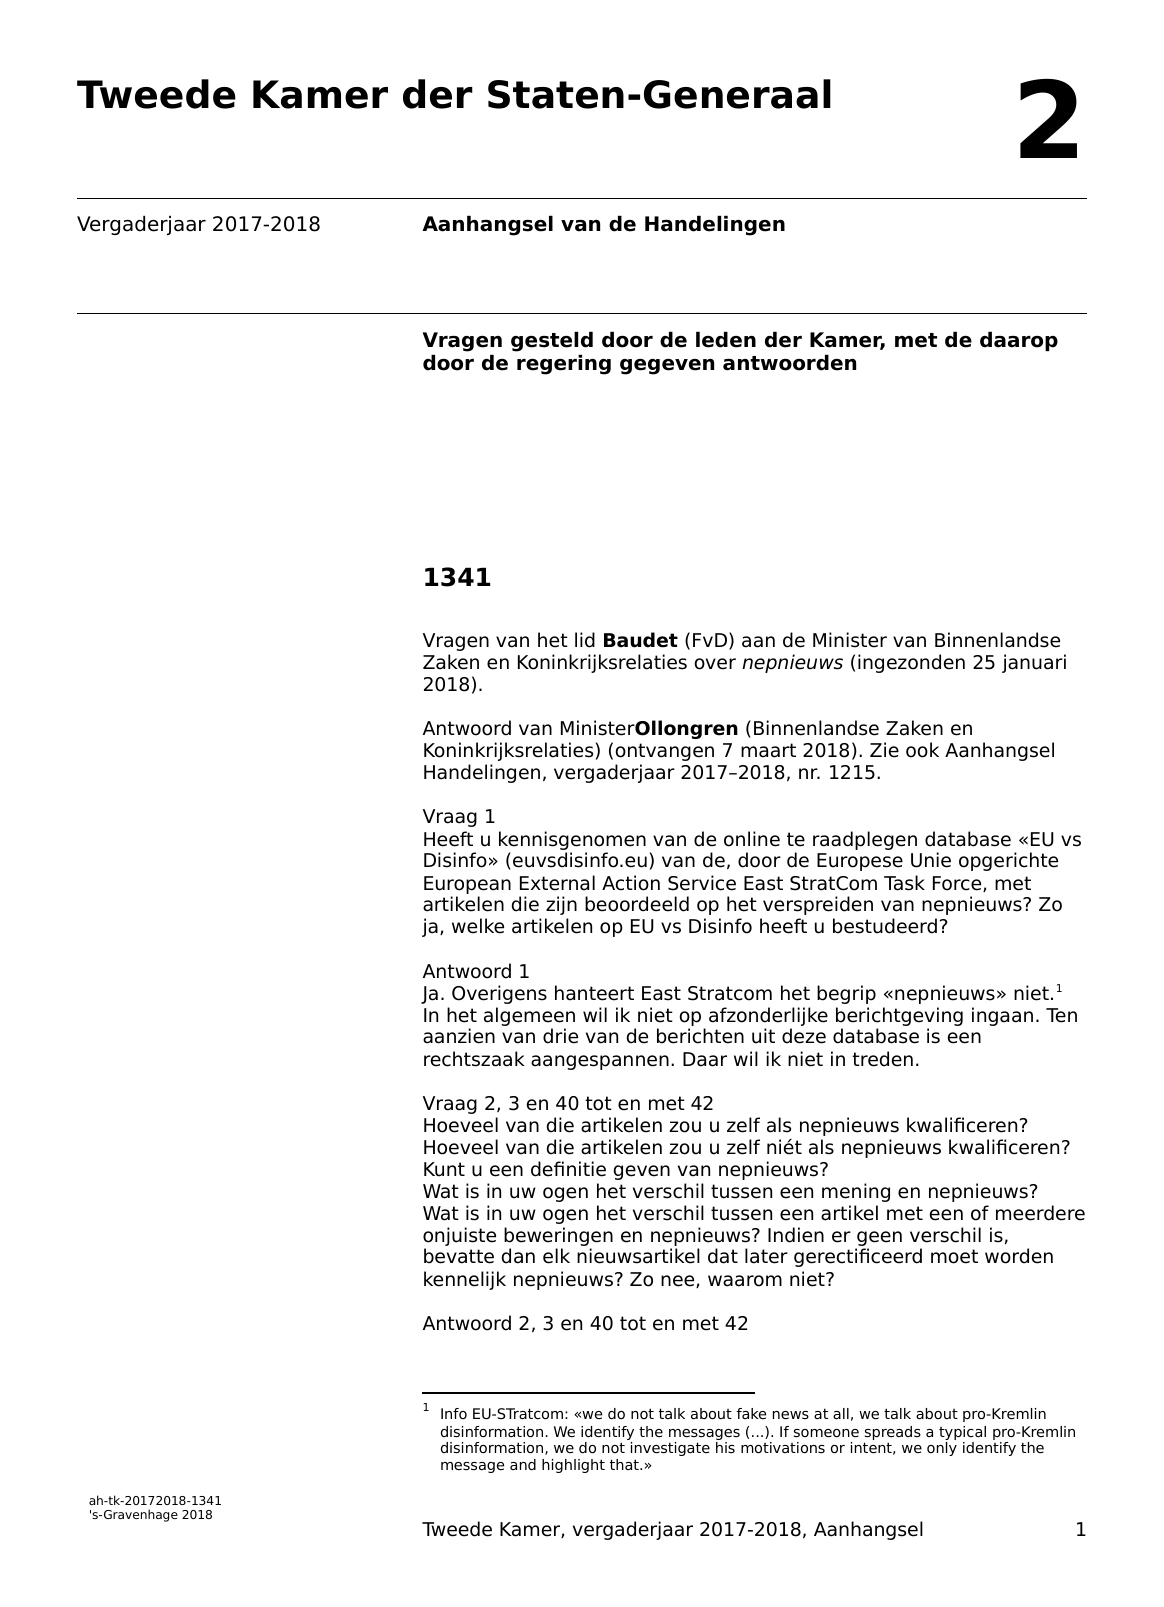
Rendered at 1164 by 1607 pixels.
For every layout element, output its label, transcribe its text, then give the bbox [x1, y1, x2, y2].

table_cell Vragen gesteld door de leden der Kamer, met de daarop door de regering gegeven antwoorden [422, 314, 1087, 375]
text Wat is in uw ogen het verschil tussen een mening en nepnieuws? [422, 1181, 1087, 1202]
text Kunt u een definitie geven van nepnieuws? [422, 1158, 1087, 1181]
text Heeft u kennisgenomen van de online te raadplegen database «EU vs Disinfo» (euvsdisinfo.eu) van de, door de Europese Unie opgerichte European External Action Service East StratCom Task Force, met artikelen die zijn beoordeeld op het verspreiden van nepnieuws? Zo ja, welke artikelen op EU vs Disinfo heeft u bestudeerd? [422, 828, 1087, 938]
text Wat is in uw ogen het verschil tussen een artikel met een of meerdere onjuiste beweringen en nepnieuws? Indien er geen verschil is, bevatte dan elk nieuwsartikel dat later gerectificeerd moet worden kennelijk nepnieuws? Zo nee, waarom niet? [422, 1202, 1087, 1290]
text Hoeveel van die artikelen zou u zelf niét als nepnieuws kwalificeren? [422, 1137, 1087, 1158]
text 1341 [422, 563, 1087, 592]
text 's-Gravenhage 2018 [88, 1508, 323, 1522]
text Hoeveel van die artikelen zou u zelf als nepnieuws kwalificeren? [422, 1114, 1087, 1137]
table_header Tweede Kamer der Staten-Generaal [77, 59, 886, 198]
table_cell [77, 314, 422, 375]
text Vraag 2, 3 en 40 tot en met 42 [422, 1093, 1087, 1114]
text Antwoord van MinisterOllongren (Binnenlandse Zaken en Koninkrijksrelaties) (ontvangen 7 maart 2018). Zie ook Aanhangsel Handelingen, vergaderjaar 2017–2018, nr. 1215. [422, 718, 1087, 784]
text Vraag 1 [422, 806, 1087, 828]
table_header 2 [886, 59, 1087, 198]
text Antwoord 1 [422, 961, 1087, 982]
table_cell Vergaderjaar 2017-2018 [77, 199, 422, 313]
text ah-tk-20172018-1341 [88, 1494, 323, 1508]
text Antwoord 2, 3 en 40 tot en met 42 [422, 1313, 1087, 1334]
text Vragen van het lid Baudet (FvD) aan de Minister van Binnenlandse Zaken en Koninkrijksrelaties over nepnieuws (ingezonden 25 januari 2018). [422, 630, 1087, 696]
table_cell Aanhangsel van de Handelingen [422, 199, 1087, 313]
text Info EU-STratcom: «we do not talk about fake news at all, we talk about pro-Kremlin disinformation. We identify the messages (...). If someone spreads a typical pro-Kremlin disinformation, we do not investigate his motivations or intent, we only identify the message and highlight that.» [422, 1402, 1087, 1474]
text Ja. Overigens hanteert East Stratcom het begrip «nepnieuws» niet. In het algemeen wil ik niet op afzonderlijke berichtgeving ingaan. Ten aanzien van drie van de berichten uit deze database is een rechtszaak aangespannen. Daar wil ik niet in treden. [422, 982, 1087, 1070]
